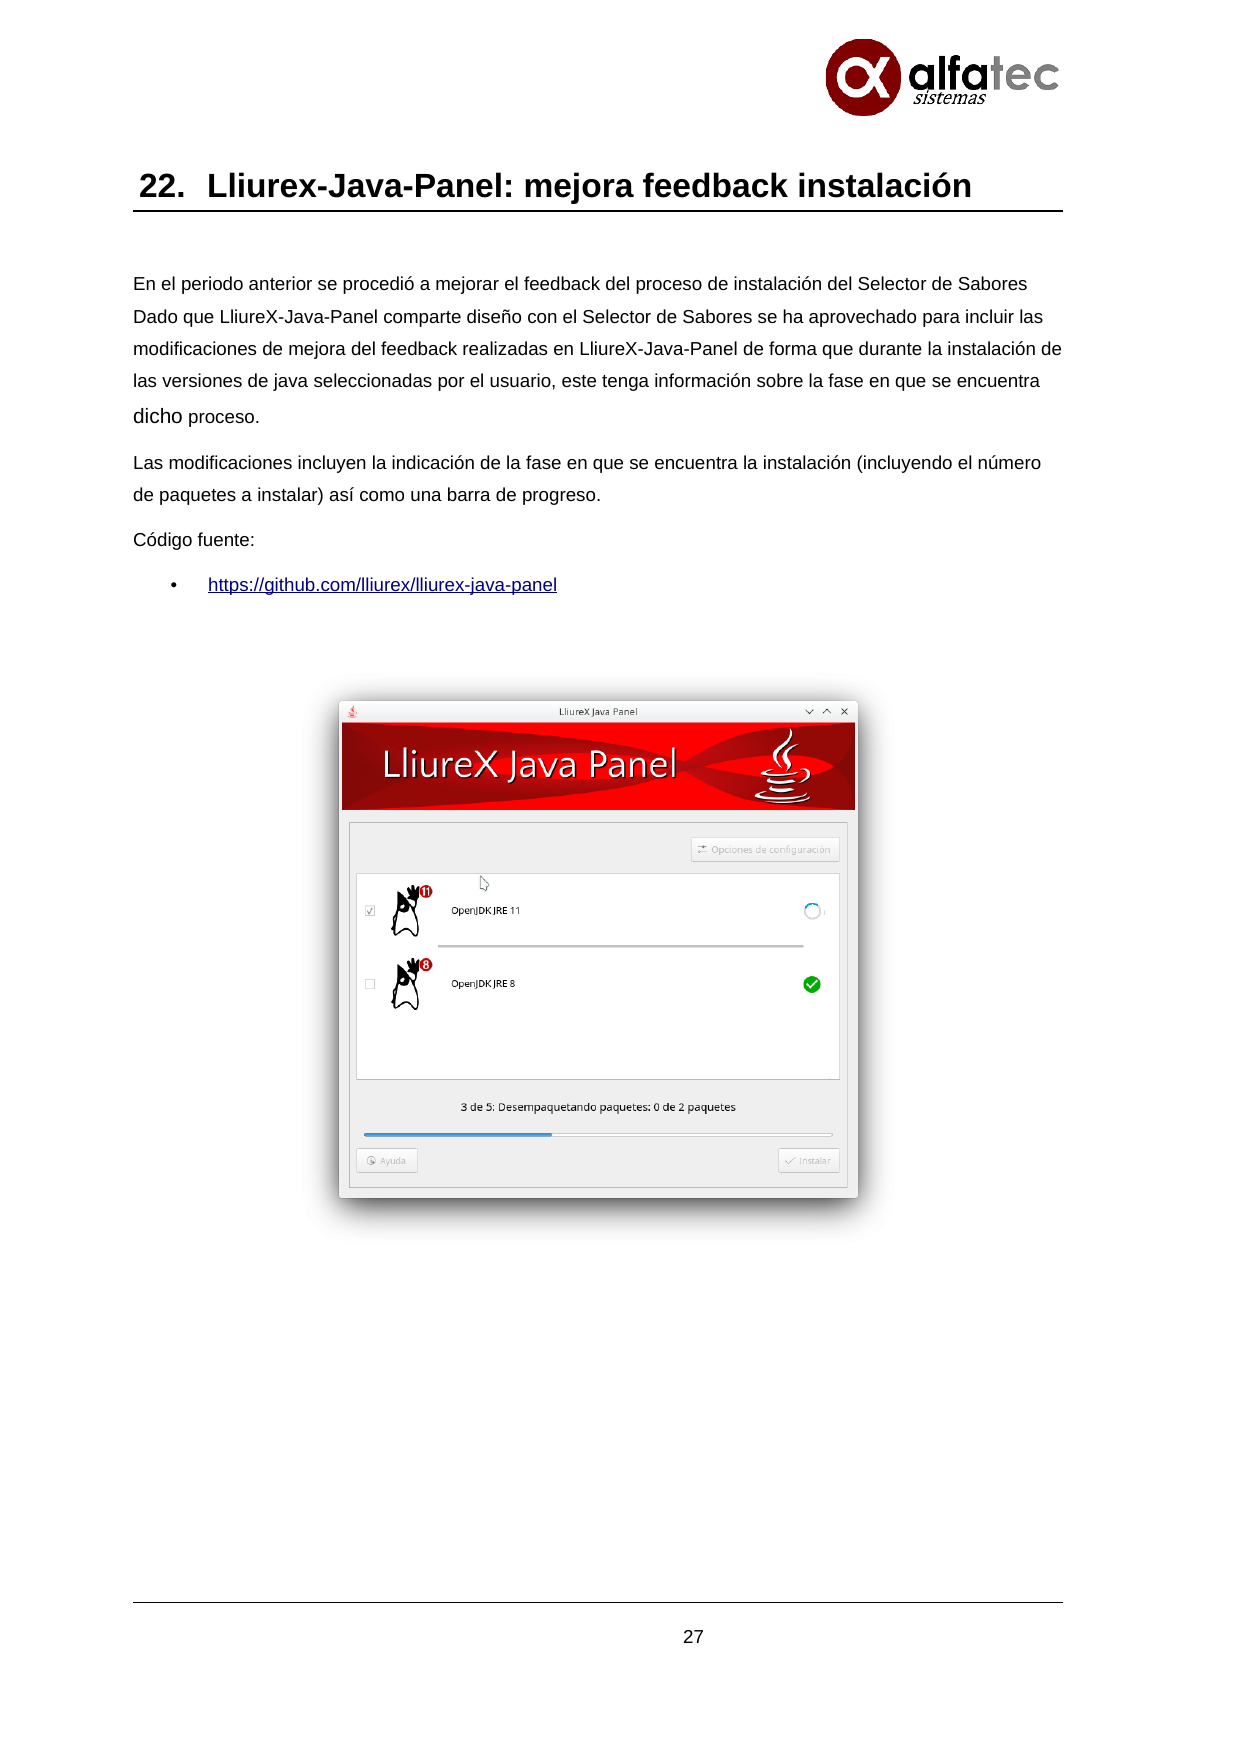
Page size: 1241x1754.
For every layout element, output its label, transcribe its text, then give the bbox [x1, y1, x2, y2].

list https://github.com/lliurex/lliurex-java-panel [170, 574, 1063, 595]
text Código fuente: [133, 529, 1063, 551]
text Las modificaciones incluyen la indicación de la fase en que se encuentra la instalación (incluyendo el número de paquetes a instalar) así como una barra de progreso. [133, 452, 1063, 506]
picture [825, 39, 1061, 116]
text En el periodo anterior se procedió a mejorar el feedback del proceso de instalación del Selector de Sabores Dado que LliureX-Java-Panel comparte diseño con el Selector de Sabores se ha aprovechado para incluir las modificaciones de mejora del feedback realizadas en LliureX-Java-Panel de forma que durante la instalación de las versiones de java seleccionadas por el usuario, este tenga información sobre la fase en que se encuentra dicho proceso. [133, 273, 1063, 428]
picture [291, 663, 905, 1254]
subtitle Lliurex-Java-Panel: mejora feedback instalación [133, 159, 1063, 210]
